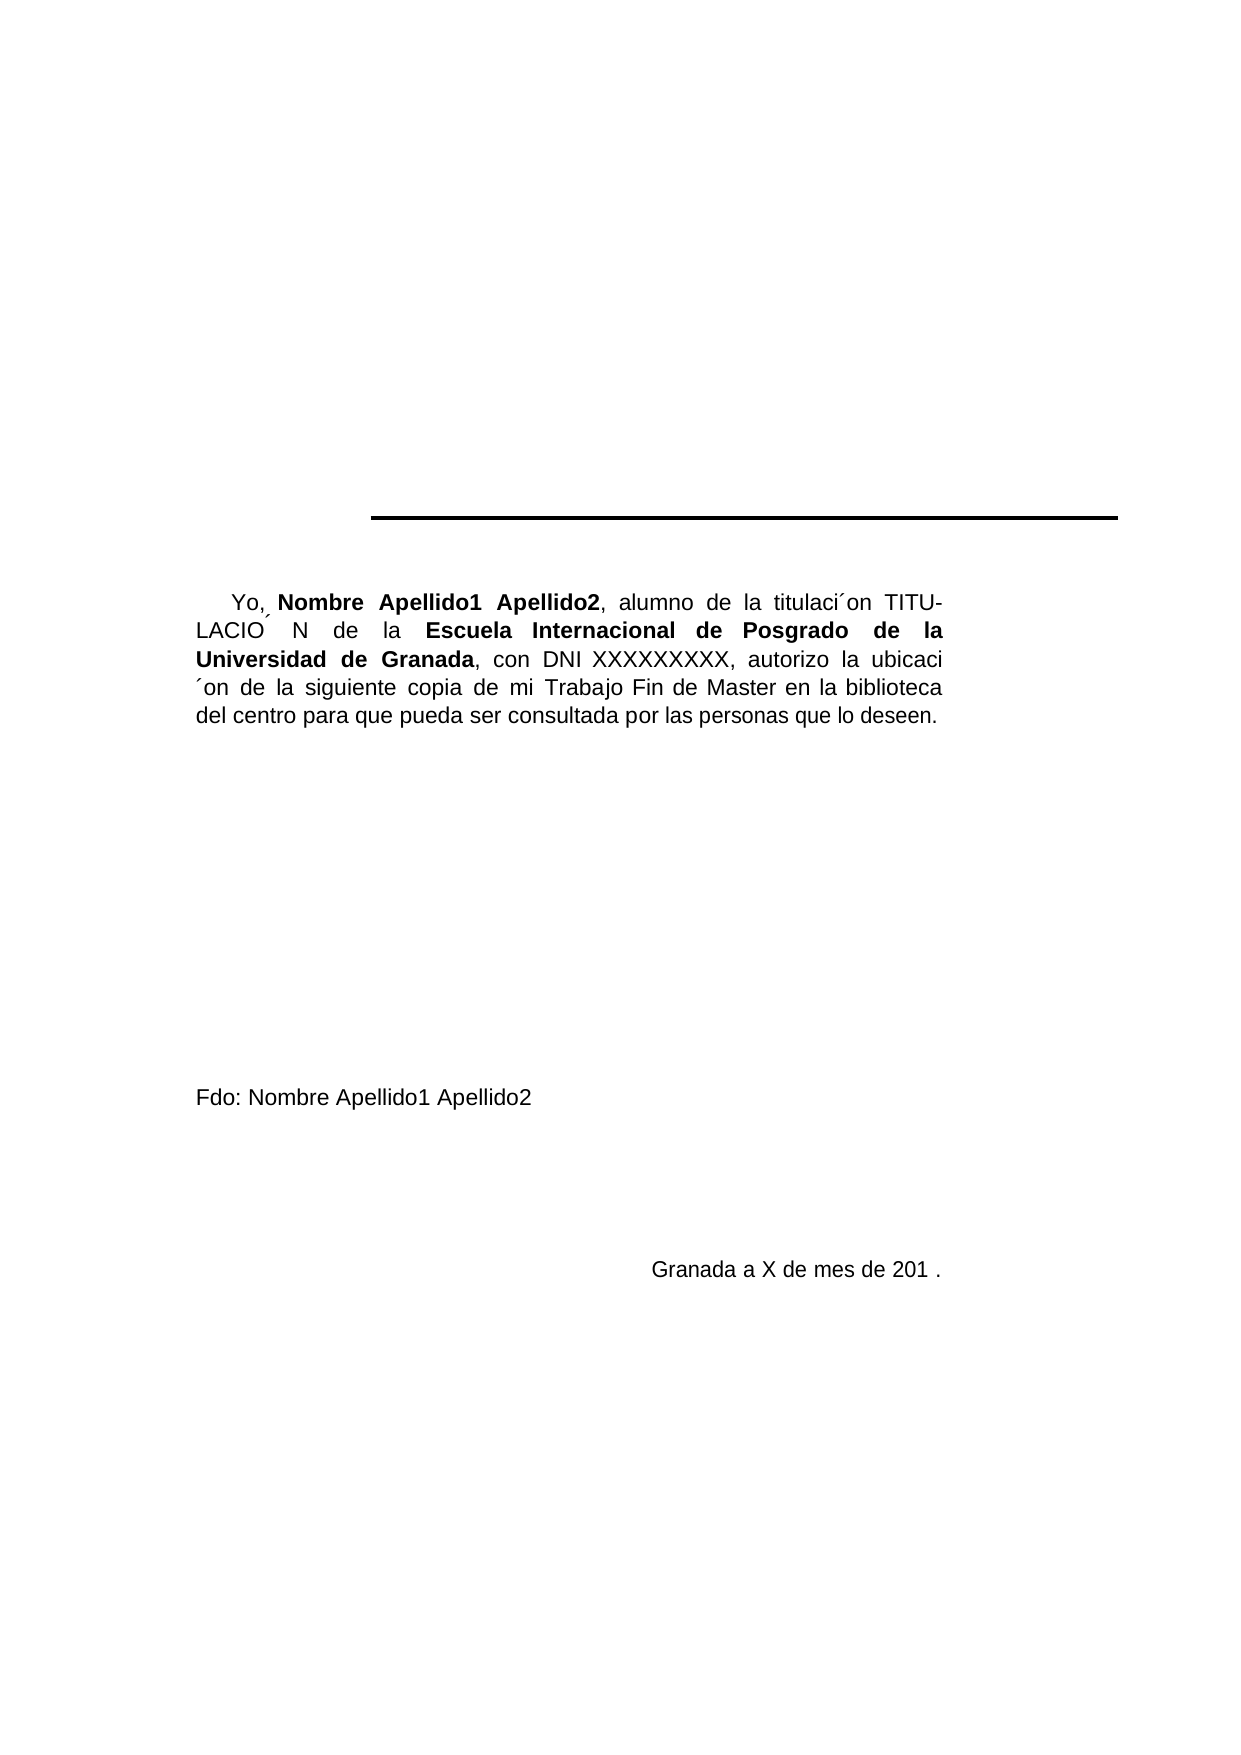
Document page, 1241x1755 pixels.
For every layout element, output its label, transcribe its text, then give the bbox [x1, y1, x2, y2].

text Granada a X de mes de 201 . [651, 1256, 1065, 1282]
text Fdo: Nombre Apellido1 Apellido2 [196, 1084, 1065, 1111]
text Yo, Nombre Apellido1 Apellido2, alumno de la titulaci´on TITU- LACIO´ N de la Escuela Internacional de Posgrado de la Universidad de Granada, con DNI XXXXXXXXX, autorizo la ubicaci´on de la siguiente copia de mi Trabajo Fin de Master en la biblioteca del centro para que pueda ser consultada por las personas que lo deseen. [196, 588, 943, 729]
